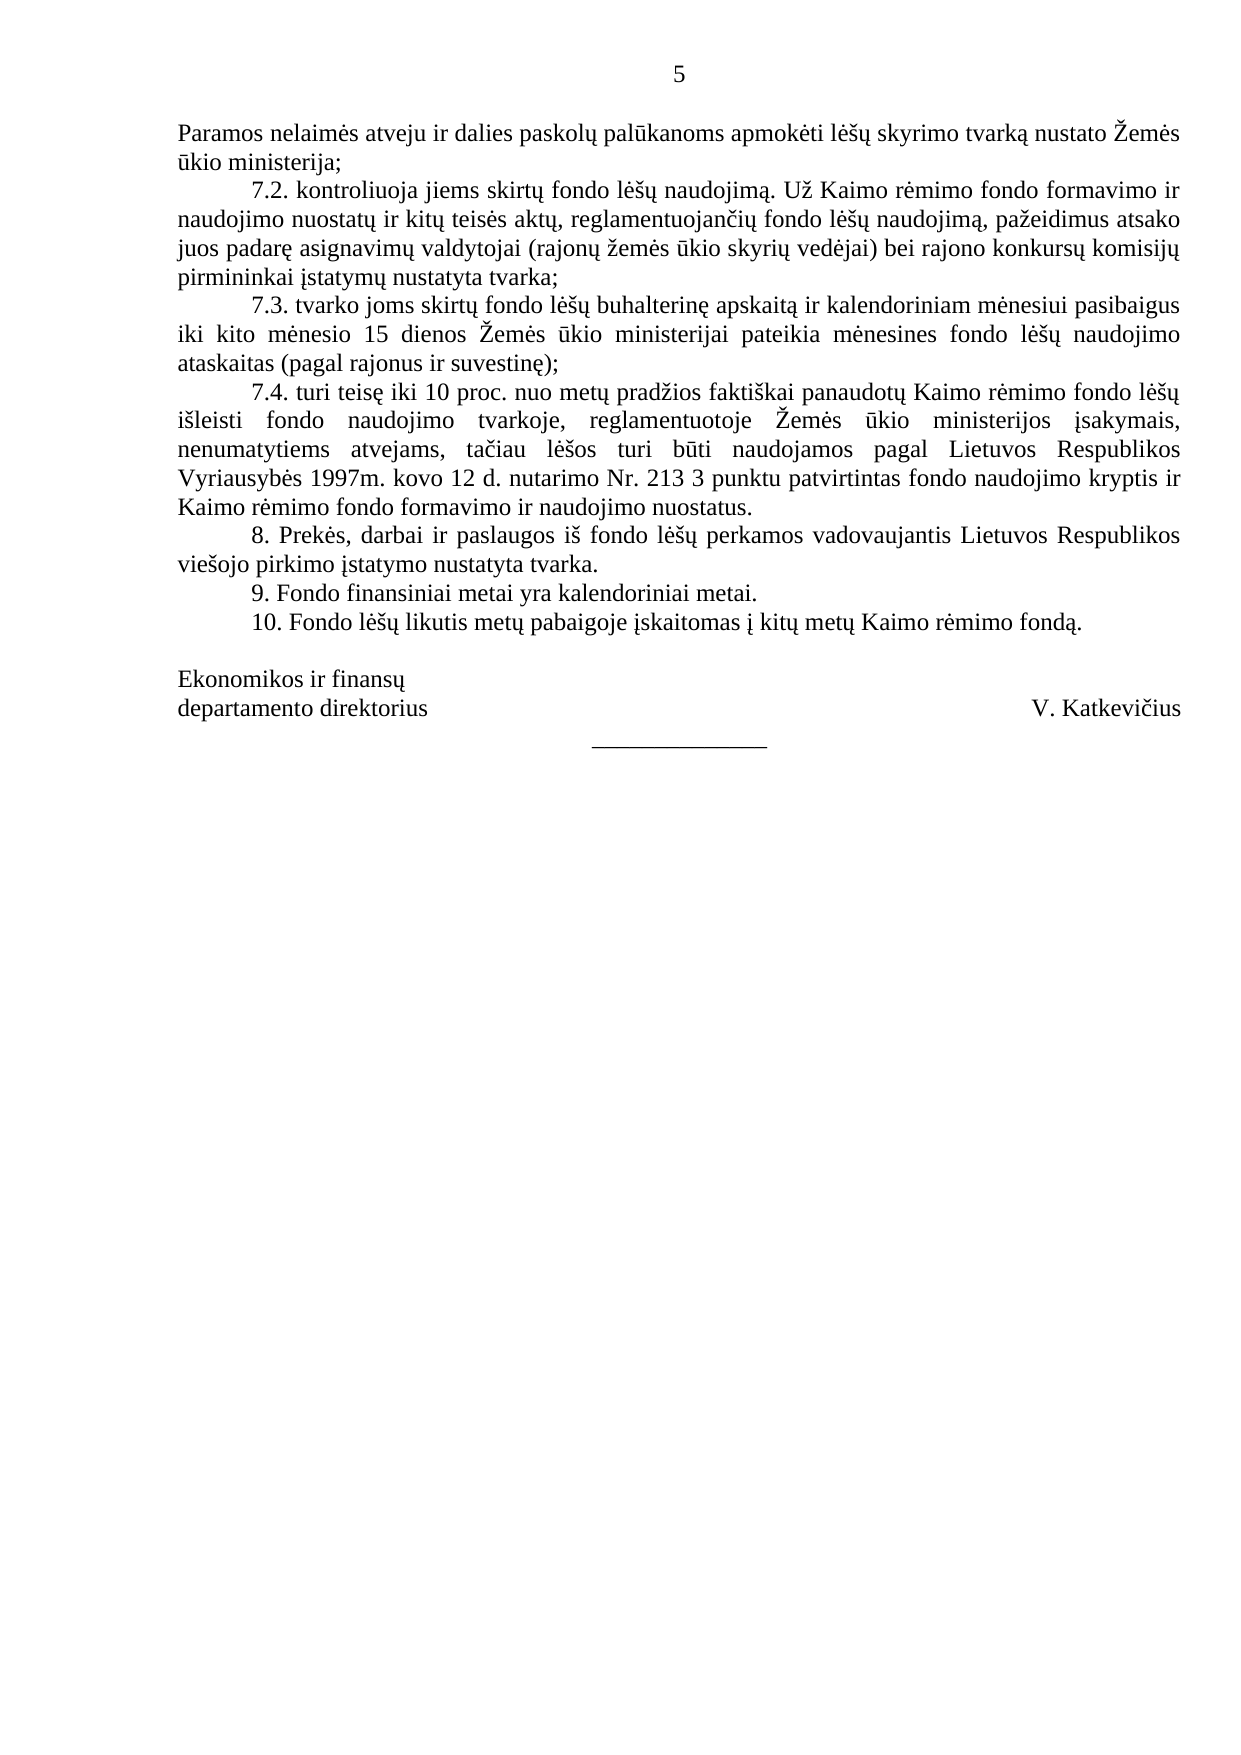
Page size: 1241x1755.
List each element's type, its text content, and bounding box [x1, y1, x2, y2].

text 7.4. turi teisę iki 10 proc. nuo metų pradžios faktiškai panaudotų Kaimo rėmimo fondo lėšų išleisti fondo naudojimo tvarkoje, reglamentuotoje Žemės ūkio ministerijos įsakymais, nenumatytiems atvejams, tačiau lėšos turi būti naudojamos pagal Lietuvos Respublikos Vyriausybės 1997m. kovo 12 d. nutarimo Nr. 213 3 punktu patvirtintas fondo naudojimo kryptis ir Kaimo rėmimo fondo formavimo ir naudojimo nuostatus. [177, 377, 1181, 521]
text ______________ [177, 722, 1181, 751]
text 10. Fondo lėšų likutis metų pabaigoje įskaitomas į kitų metų Kaimo rėmimo fondą. [177, 607, 1181, 636]
text Ekonomikos ir finansų [177, 664, 1181, 693]
text departamento direktorius V. Katkevičius [177, 693, 1181, 722]
text 9. Fondo finansiniai metai yra kalendoriniai metai. [177, 578, 1181, 607]
text 7.3. tvarko joms skirtų fondo lėšų buhalterinę apskaitą ir kalendoriniam mėnesiui pasibaigus iki kito mėnesio 15 dienos Žemės ūkio ministerijai pateikia mėnesines fondo lėšų naudojimo ataskaitas (pagal rajonus ir suvestinę); [177, 291, 1181, 377]
text Paramos nelaimės atveju ir dalies paskolų palūkanoms apmokėti lėšų skyrimo tvarką nustato Žemės ūkio ministerija; [177, 118, 1181, 176]
text 7.2. kontroliuoja jiems skirtų fondo lėšų naudojimą. Už Kaimo rėmimo fondo formavimo ir naudojimo nuostatų ir kitų teisės aktų, reglamentuojančių fondo lėšų naudojimą, pažeidimus atsako juos padarę asignavimų valdytojai (rajonų žemės ūkio skyrių vedėjai) bei rajono konkursų komisijų pirmininkai įstatymų nustatyta tvarka; [177, 176, 1181, 291]
text 8. Prekės, darbai ir paslaugos iš fondo lėšų perkamos vadovaujantis Lietuvos Respublikos viešojo pirkimo įstatymo nustatyta tvarka. [177, 521, 1181, 578]
